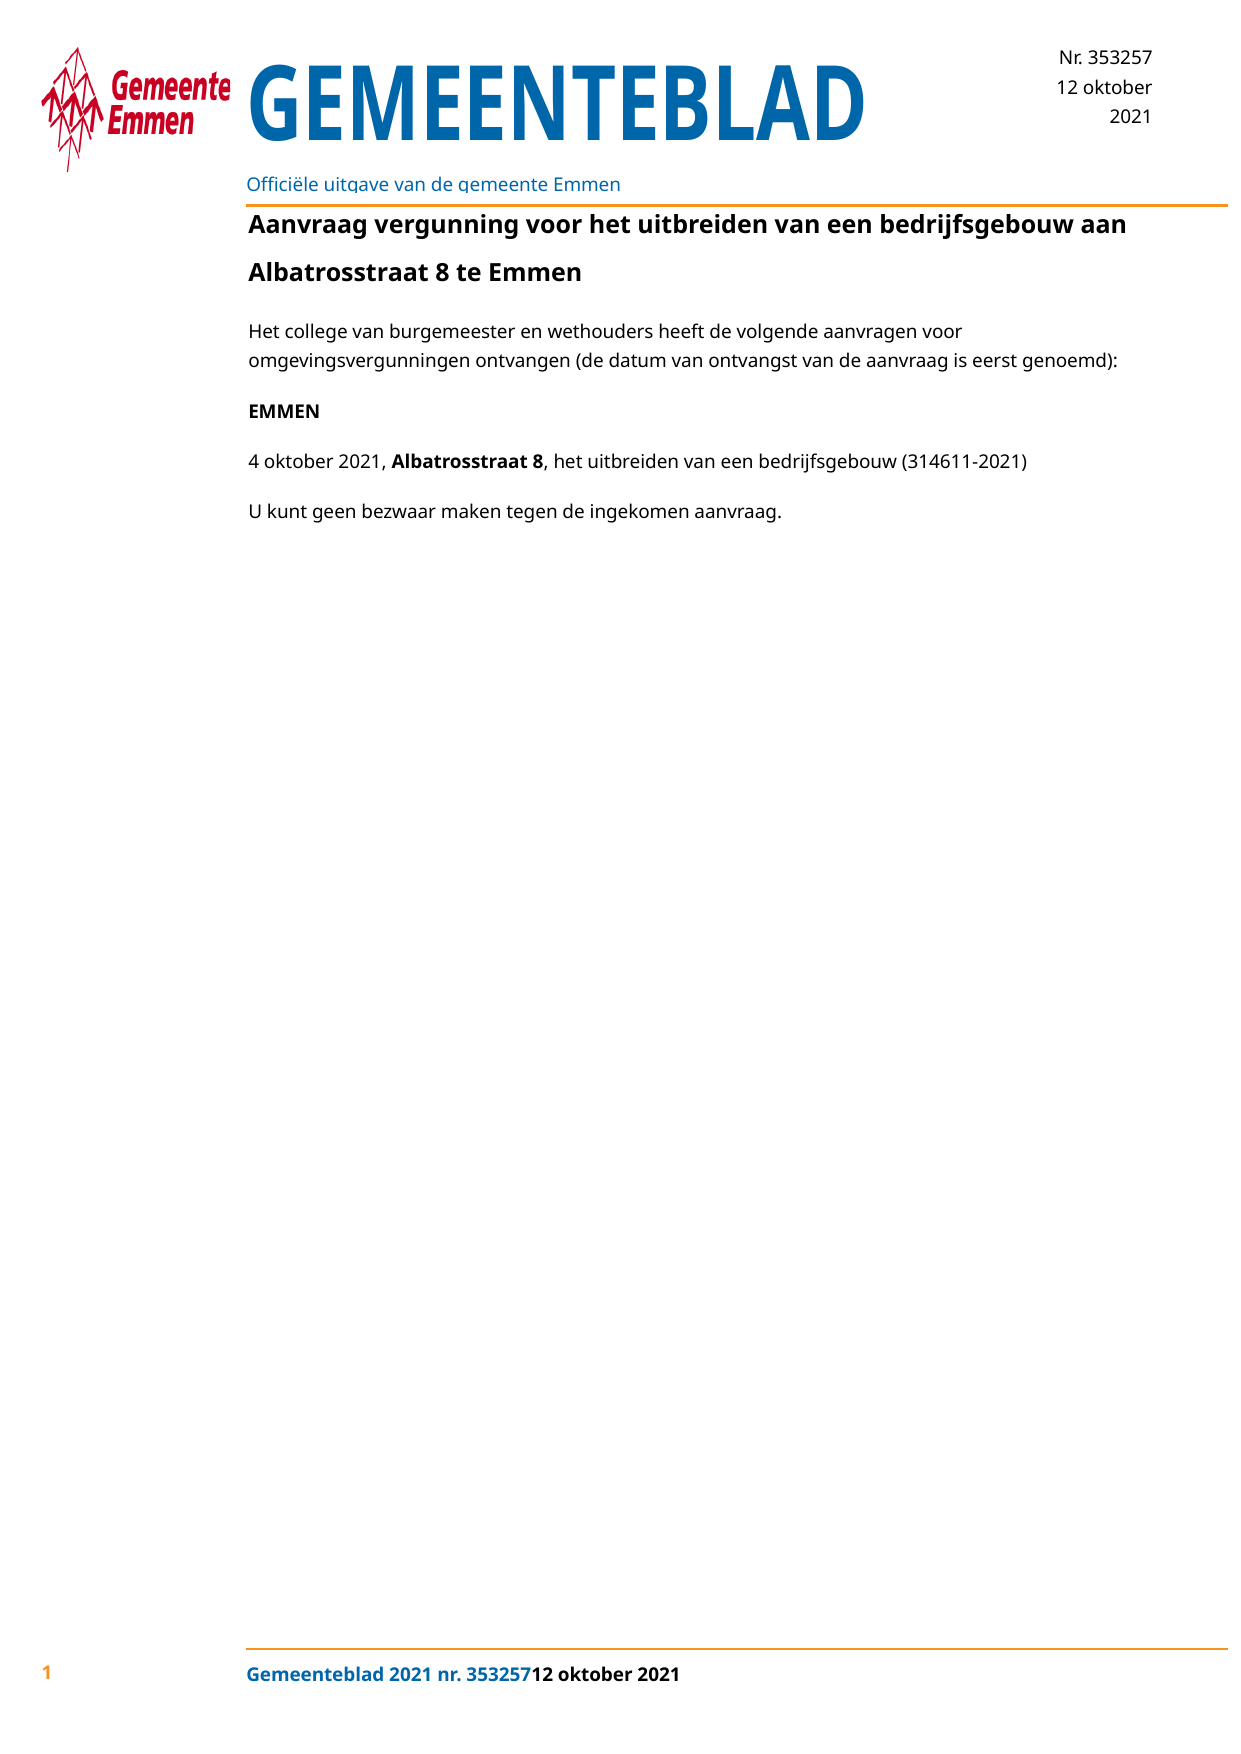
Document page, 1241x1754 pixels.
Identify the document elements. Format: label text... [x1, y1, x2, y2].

text U kunt geen bezwaar maken tegen de ingekomen aanvraag. [248, 499, 1152, 524]
text Aanvraag vergunning voor het uitbreiden van een bedrijfsgebouw aan Albatrosstraat 8 te Emmen [248, 207, 1152, 288]
text EMMEN [248, 398, 1152, 424]
picture [41, 47, 231, 172]
text Het college van burgemeester en wethouders heeft de volgende aanvragen voor omgevingsvergunningen ontvangen (de datum van ontvangst van de aanvraag is eerst genoemd): [248, 318, 1152, 373]
text 4 oktober 2021, Albatrosstraat 8, het uitbreiden van een bedrijfsgebouw (314611-2021) [248, 448, 1152, 474]
